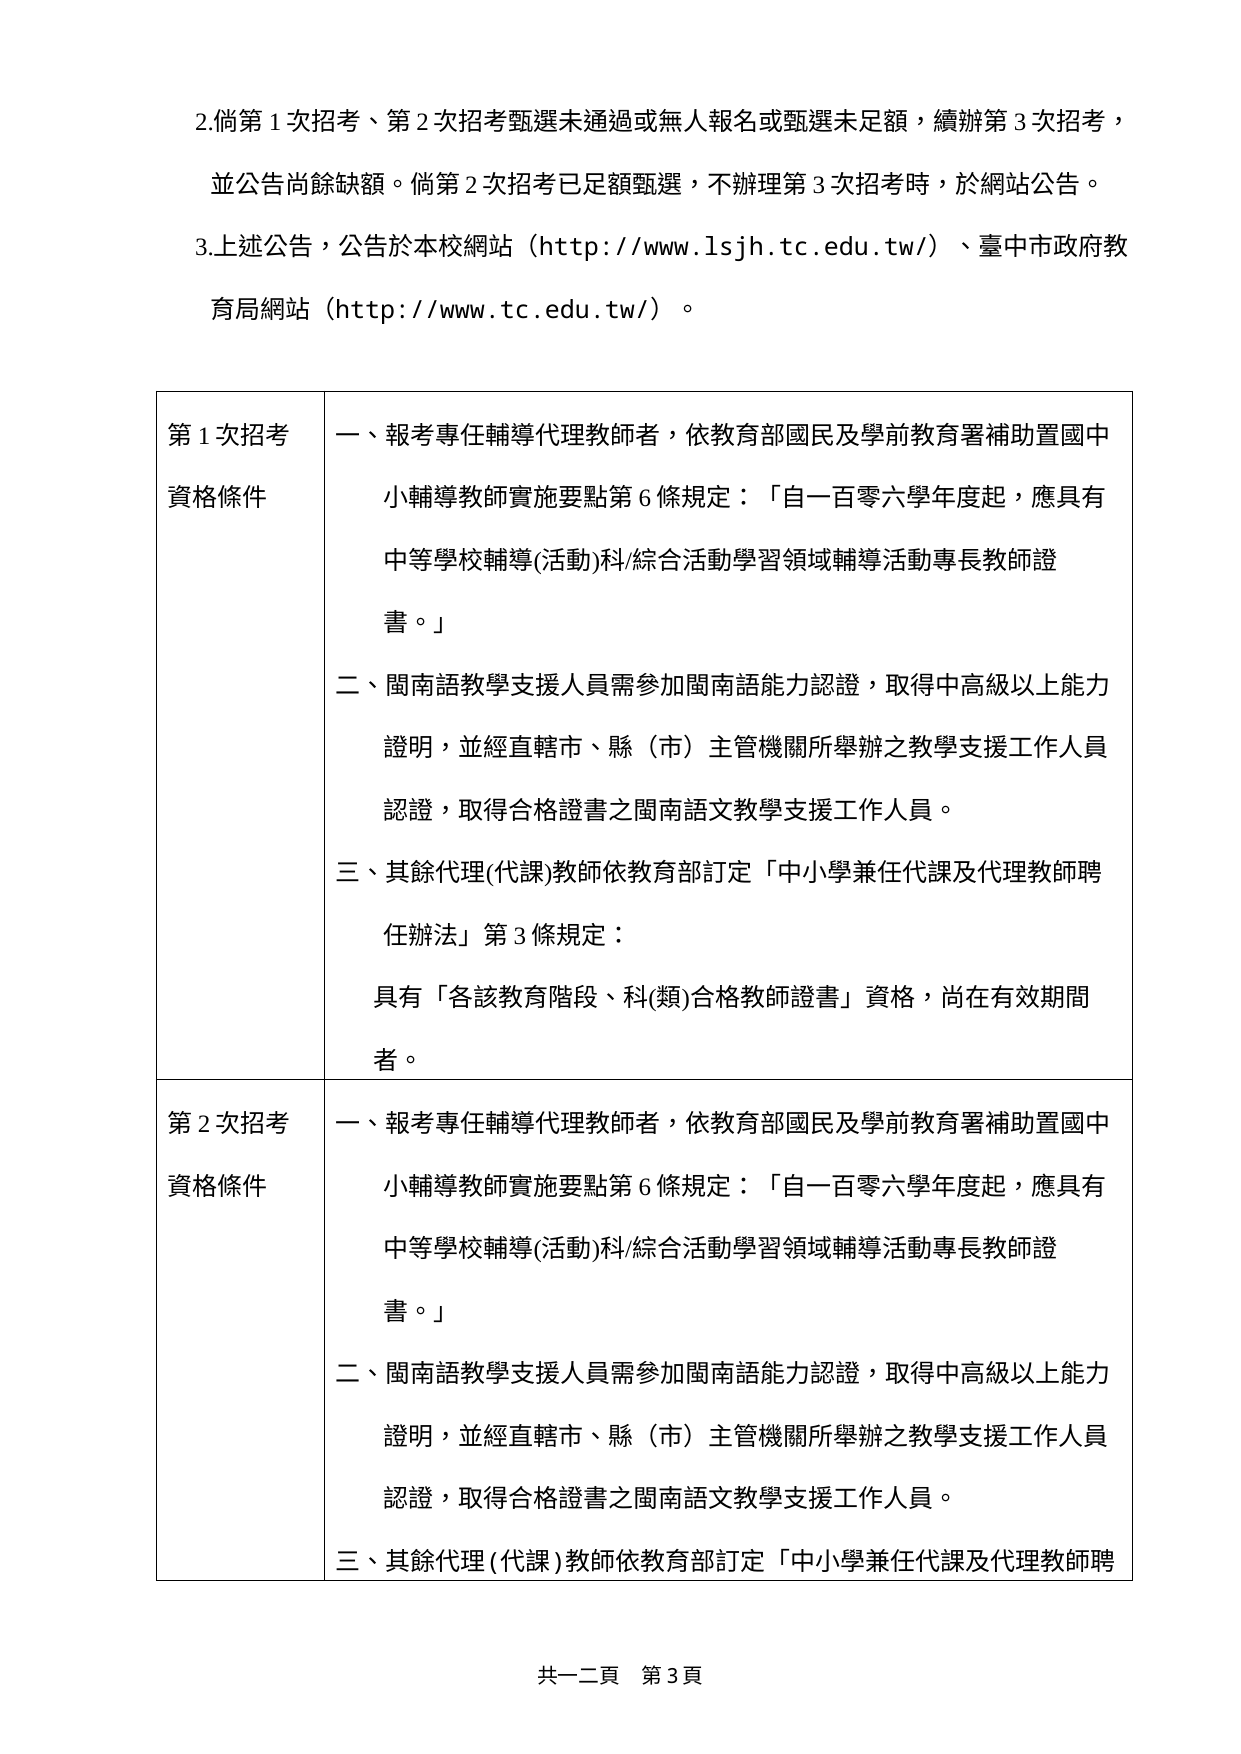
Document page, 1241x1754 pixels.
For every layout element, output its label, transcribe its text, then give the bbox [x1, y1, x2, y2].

table_cell 一、報考專任輔導代理教師者，依教育部國民及學前教育署補助置國中小輔導教師實施要點第6條規定：「自一百零六學年度起，應具有中等學校輔導(活動)科/綜合活動學習領域輔導活動專長教師證書。」 二、閩南語教學支援人員需參加閩南語能力認證，取得中高級以上能力證明，並經直轄市、縣（市）主管機關所舉辦之教學支援工作人員認證，取得合格證書之閩南語文教學支援工作人員。 三、其餘代理(代課)教師依教育部訂定「中小學兼任代課及代理教師聘 [325, 1080, 1132, 1580]
table_cell 第2次招考資格條件 [157, 1080, 324, 1580]
table_header 一、報考專任輔導代理教師者，依教育部國民及學前教育署補助置國中小輔導教師實施要點第6條規定：「自一百零六學年度起，應具有中等學校輔導(活動)科/綜合活動學習領域輔導活動專長教師證書。」 二、閩南語教學支援人員需參加閩南語能力認證，取得中高級以上能力證明，並經直轄市、縣（市）主管機關所舉辦之教學支援工作人員認證，取得合格證書之閩南語文教學支援工作人員。 三、其餘代理(代課)教師依教育部訂定「中小學兼任代課及代理教師聘任辦法」第3條規定： 具有「各該教育階段、科(類)合格教師證書」資格，尚在有效期間者。 [325, 392, 1132, 1079]
text 2.倘第1次招考、第2次招考甄選未通過或無人報名或甄選未足額，續辦第3次招考，並公告尚餘缺額。倘第2次招考已足額甄選，不辦理第3次招考時，於網站公告。 [195, 78, 1134, 203]
text 3.上述公告，公告於本校網站（http://www.lsjh.tc.edu.tw/）、臺中市政府教育局網站（http://www.tc.edu.tw/）。 [195, 203, 1134, 328]
table_header 第1次招考資格條件 [157, 392, 324, 1079]
